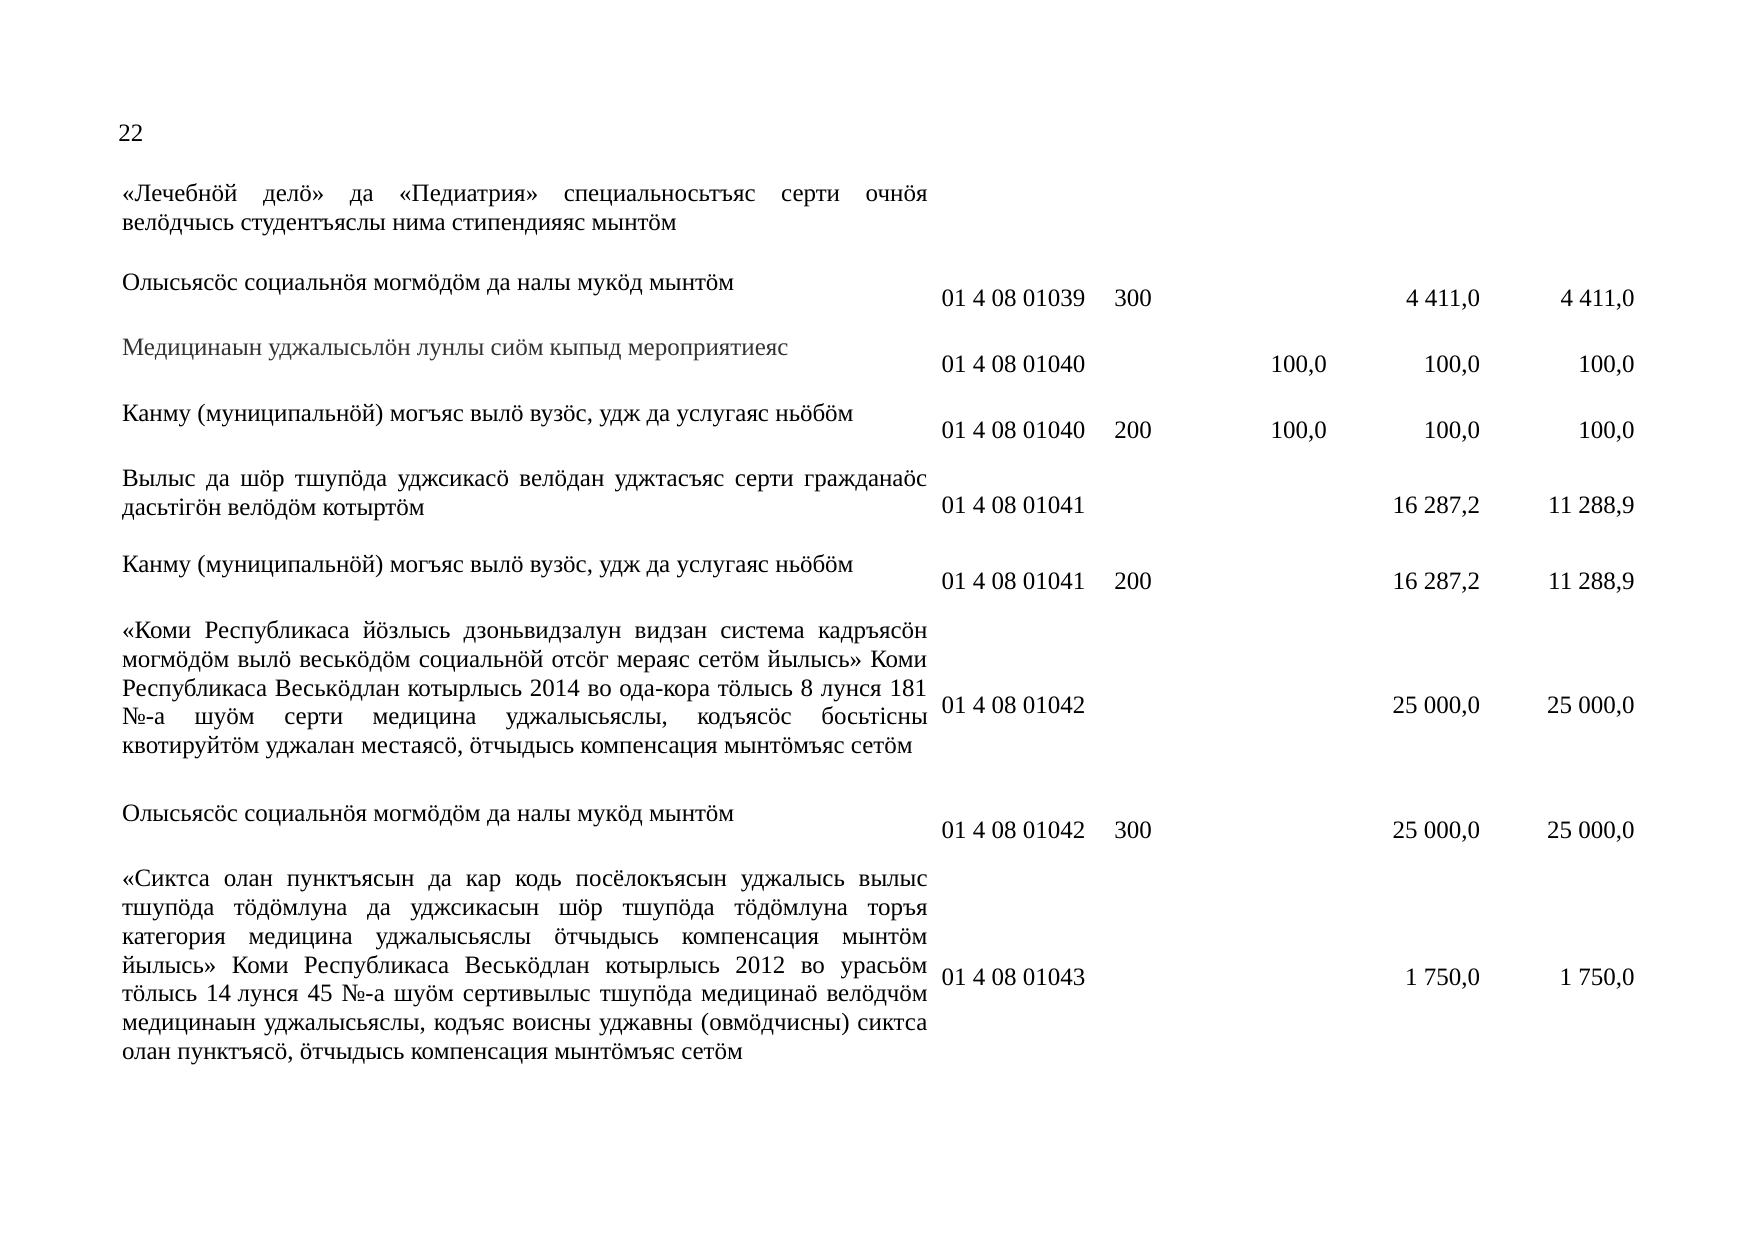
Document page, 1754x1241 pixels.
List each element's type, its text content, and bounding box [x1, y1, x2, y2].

table_cell Медицинаын уджалысьлӧн лунлы сиӧм кыпыд мероприятиеяс [120, 331, 930, 396]
table_cell 100,0 [1169, 331, 1328, 396]
table_cell 01 4 08 01042 [930, 614, 1097, 796]
table_cell «Коми Республикаса йӧзлысь дзоньвидзалун видзан система кадръясӧн могмӧдӧм вылӧ веськӧдӧм социальнӧй отсӧг мераяс сетӧм йылысь» Коми Республикаса Веськӧдлан котырлысь 2014 во ода-кора тӧлысь 8 лунся 181 №-а шуӧм серти медицина уджалысьяслы, кодъясӧс босьтісны квотируйтӧм уджалан местаясӧ, ӧтчыдысь компенсация мынтӧмъяс сетӧм [120, 614, 930, 796]
table_cell 11 288,9 [1481, 462, 1636, 548]
table_cell [1169, 796, 1328, 862]
table_cell 25 000,0 [1481, 614, 1636, 796]
table_cell [1097, 462, 1169, 548]
table_cell «Сиктса олан пунктъясын да кар кодь посёлокъясын уджалысь вылыс тшупӧда тӧдӧмлуна да уджсикасын шӧр тшупӧда тӧдӧмлуна торъя категория медицина уджалысьяслы ӧтчыдысь компенсация мынтӧм йылысь» Коми Республикаса Веськӧдлан котырлысь 2012 во урасьӧм тӧлысь 14 лунся 45 №-а шуӧм сертивылыс тшупӧда медицинаӧ велӧдчӧм медицинаын уджалысьяслы, кодъяс воисны уджавны (овмӧдчисны) сиктса олан пунктъясӧ, ӧтчыдысь компенсация мынтӧмъяс сетӧм [120, 862, 930, 1092]
table_cell 16 287,2 [1328, 462, 1481, 548]
table_cell [1169, 462, 1328, 548]
table_cell Канму (муниципальнӧй) могъяс вылӧ вузӧс, удж да услугаяс ньӧбӧм [120, 548, 930, 613]
table_cell 01 4 08 01041 [930, 548, 1097, 613]
table_cell 300 [1097, 796, 1169, 862]
table_cell 01 4 08 01039 [930, 265, 1097, 331]
table_cell [1097, 614, 1169, 796]
table_cell [1169, 176, 1328, 265]
table_cell Канму (муниципальнӧй) могъяс вылӧ вузӧс, удж да услугаяс ньӧбӧм [120, 396, 930, 462]
table_cell 25 000,0 [1328, 796, 1481, 862]
table_cell [1097, 176, 1169, 265]
table_cell 16 287,2 [1328, 548, 1481, 613]
table_cell 25 000,0 [1481, 796, 1636, 862]
table_cell 100,0 [1481, 331, 1636, 396]
table_cell 4 411,0 [1481, 265, 1636, 331]
table_cell [1169, 614, 1328, 796]
table_cell Вылыс да шӧр тшупӧда уджсикасӧ велӧдан уджтасъяс серти гражданаӧс дасьтігӧн велӧдӧм котыртӧм [120, 462, 930, 548]
table_cell 01 4 08 01042 [930, 796, 1097, 862]
table_cell Олысьясӧс социальнӧя могмӧдӧм да налы мукӧд мынтӧм [120, 265, 930, 331]
table_cell [1481, 176, 1636, 265]
table_cell Олысьясӧс социальнӧя могмӧдӧм да налы мукӧд мынтӧм [120, 796, 930, 862]
table_cell 200 [1097, 548, 1169, 613]
table_cell 01 4 08 01040 [930, 331, 1097, 396]
table_cell 1 750,0 [1481, 862, 1636, 1092]
table_cell [930, 176, 1097, 265]
table_cell 25 000,0 [1328, 614, 1481, 796]
table_cell 1 750,0 [1328, 862, 1481, 1092]
table_cell 01 4 08 01040 [930, 396, 1097, 462]
table_cell 200 [1097, 396, 1169, 462]
table_cell [1169, 265, 1328, 331]
table_cell «Лечебнӧй делӧ» да «Педиатрия» специальносьтъяс серти очнӧя велӧдчысь студентъяслы нима стипендияяс мынтӧм [120, 176, 930, 265]
table_cell 100,0 [1328, 396, 1481, 462]
table_cell 100,0 [1169, 396, 1328, 462]
table_cell [1169, 862, 1328, 1092]
table_cell [1328, 176, 1481, 265]
table_cell 100,0 [1328, 331, 1481, 396]
table_cell 11 288,9 [1481, 548, 1636, 613]
table_cell 300 [1097, 265, 1169, 331]
table_cell [1169, 548, 1328, 613]
table_cell [1097, 331, 1169, 396]
table_cell 01 4 08 01041 [930, 462, 1097, 548]
table_cell 4 411,0 [1328, 265, 1481, 331]
table_cell 01 4 08 01043 [930, 862, 1097, 1092]
table_cell 100,0 [1481, 396, 1636, 462]
table_cell [1097, 862, 1169, 1092]
